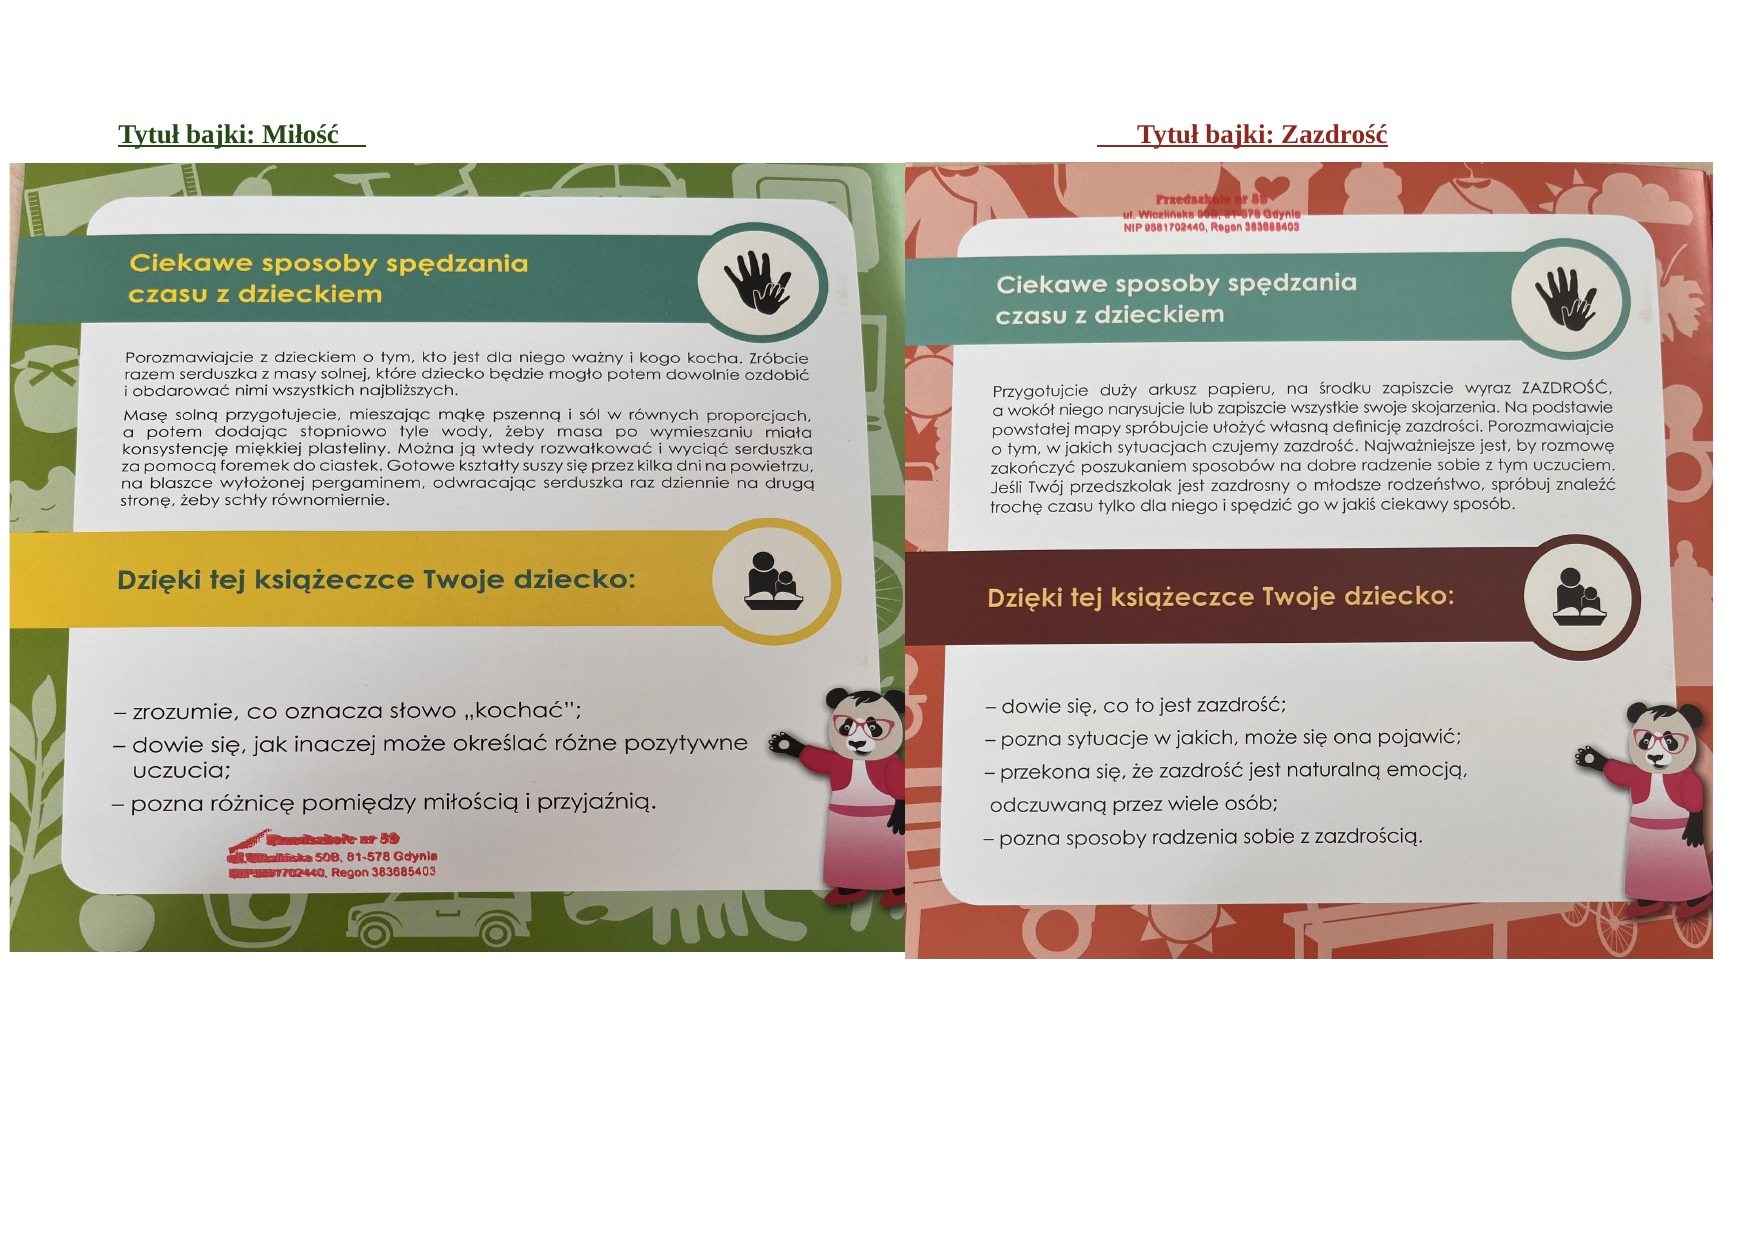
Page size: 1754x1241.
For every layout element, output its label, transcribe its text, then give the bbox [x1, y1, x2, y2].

picture [9, 162, 1713, 959]
text Tytuł bajki: Miłość Tytuł bajki: Zazdrość [118, 118, 1636, 149]
